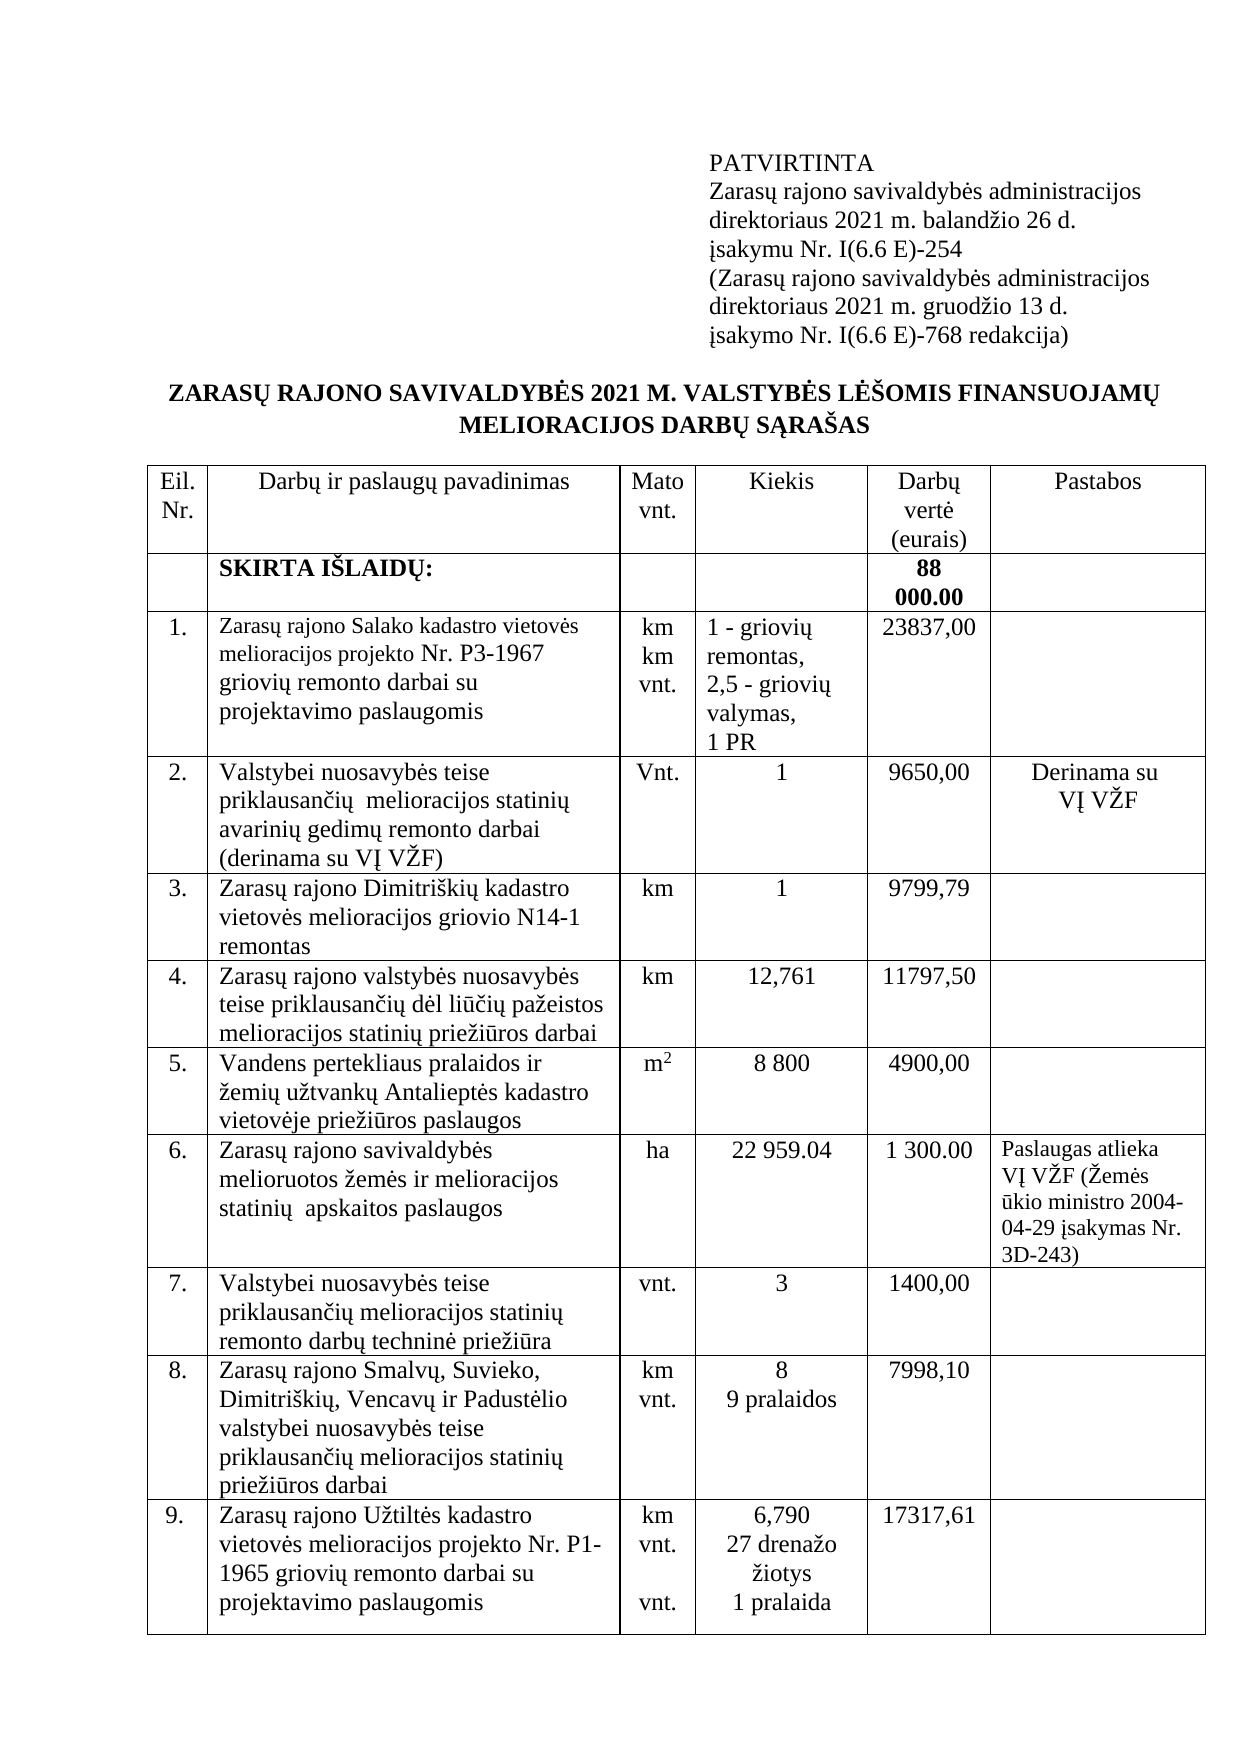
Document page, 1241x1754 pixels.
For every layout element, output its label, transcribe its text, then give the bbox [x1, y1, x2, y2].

table_cell 8. [148, 1356, 207, 1499]
table_cell km [621, 874, 695, 960]
table_cell 4900,00 [868, 1048, 990, 1134]
table_cell 2. [148, 757, 207, 872]
text PATVIRTINTA [709, 148, 1181, 176]
text įsakymu Nr. I(6.6 E)-254 [709, 234, 1181, 263]
table_cell [991, 1500, 1205, 1634]
table_cell Derinama su VĮ VŽF [991, 757, 1205, 872]
table_cell Zarasų rajono Smalvų, Suvieko, Dimitriškių, Vencavų ir Padustėlio valstybei nuosavybės teise priklausančių melioracijos statinių priežiūros darbai [208, 1356, 619, 1499]
text (Zarasų rajono savivaldybės administracijos [709, 263, 1181, 291]
table_cell 1400,00 [868, 1268, 990, 1354]
table_cell 4. [148, 961, 207, 1047]
table_cell [991, 554, 1205, 611]
table_cell [991, 1356, 1205, 1499]
table_cell 5. [148, 1048, 207, 1134]
table_header Darbų vertė (eurais) [868, 466, 990, 552]
table_cell 9. [148, 1500, 207, 1634]
table_cell 23837,00 [868, 612, 990, 756]
table_cell km km vnt. [621, 612, 695, 756]
table_header Mato vnt. [621, 466, 695, 552]
table_header Kiekis [696, 466, 867, 552]
text direktoriaus 2021 m. balandžio 26 d. [709, 205, 1181, 234]
table_cell km [621, 961, 695, 1047]
table_cell [991, 961, 1205, 1047]
table_cell SKIRTA IŠLAIDŲ: [208, 554, 619, 611]
table_cell km vnt. [621, 1356, 695, 1499]
text įsakymo Nr. I(6.6 E)-768 redakcija) [709, 320, 1181, 349]
text Zarasų rajono savivaldybės administracijos [709, 176, 1181, 205]
table_cell 7. [148, 1268, 207, 1354]
table_cell Zarasų rajono savivaldybės melioruotos žemės ir melioracijos statinių apskaitos paslaugos [208, 1135, 619, 1267]
table_cell Valstybei nuosavybės teise priklausančių melioracijos statinių avarinių gedimų remonto darbai (derinama su VĮ VŽF) [208, 757, 619, 872]
table_cell Vnt. [621, 757, 695, 872]
table_header Darbų ir paslaugų pavadinimas [208, 466, 619, 552]
table_cell 11797,50 [868, 961, 990, 1047]
table_header Eil. Nr. [148, 466, 207, 552]
table_cell 9650,00 [868, 757, 990, 872]
table_cell 3. [148, 874, 207, 960]
table_cell 3 [696, 1268, 867, 1354]
table_cell Zarasų rajono Salako kadastro vietovės melioracijos projekto Nr. P3-1967 griovių remonto darbai su projektavimo paslaugomis [208, 612, 619, 756]
table_cell 1 - griovių remontas, 2,5 - griovių valymas, 1 PR [696, 612, 867, 756]
table_cell 9799,79 [868, 874, 990, 960]
table_cell [148, 554, 207, 611]
table_cell km vnt. vnt. [621, 1500, 695, 1634]
text ZARASŲ RAJONO SAVIVALDYBĖS 2021 M. VALSTYBĖS LĖŠOMIS FINANSUOJAMŲ MELIORACIJOS DARBŲ SĄRAŠAS [148, 378, 1181, 439]
table_cell 1 [696, 757, 867, 872]
table_cell [991, 1268, 1205, 1354]
table_cell 1 [696, 874, 867, 960]
table_cell 7998,10 [868, 1356, 990, 1499]
table_cell 12,761 [696, 961, 867, 1047]
table_cell [991, 1048, 1205, 1134]
table_cell Vandens pertekliaus pralaidos ir žemių užtvankų Antalieptės kadastro vietovėje priežiūros paslaugos [208, 1048, 619, 1134]
table_cell [991, 612, 1205, 756]
table_cell Paslaugas atlieka VĮ VŽF (Žemės ūkio ministro 2004-04-29 įsakymas Nr. 3D-243) [991, 1135, 1205, 1267]
table_cell Zarasų rajono Užtiltės kadastro vietovės melioracijos projekto Nr. P1-1965 griovių remonto darbai su projektavimo paslaugomis [208, 1500, 619, 1634]
table_cell 1. [148, 612, 207, 756]
table_cell 8 9 pralaidos [696, 1356, 867, 1499]
table_cell 1 300.00 [868, 1135, 990, 1267]
table_cell Zarasų rajono valstybės nuosavybės teise priklausančių dėl liūčių pažeistos melioracijos statinių priežiūros darbai [208, 961, 619, 1047]
table_cell 17317,61 [868, 1500, 990, 1634]
table_cell vnt. [621, 1268, 695, 1354]
table_cell Zarasų rajono Dimitriškių kadastro vietovės melioracijos griovio N14-1 remontas [208, 874, 619, 960]
table_cell 8 800 [696, 1048, 867, 1134]
table_cell Valstybei nuosavybės teise priklausančių melioracijos statinių remonto darbų techninė priežiūra [208, 1268, 619, 1354]
table_cell ha [621, 1135, 695, 1267]
table_cell [621, 554, 695, 611]
text direktoriaus 2021 m. gruodžio 13 d. [709, 291, 1181, 320]
table_cell 6,790 27 drenažo žiotys 1 pralaida [696, 1500, 867, 1634]
table_cell 6. [148, 1135, 207, 1267]
table_cell [991, 874, 1205, 960]
table_cell m2 [621, 1048, 695, 1134]
table_header Pastabos [991, 466, 1205, 552]
table_cell 88 000.00 [868, 554, 990, 611]
table_cell [696, 554, 867, 611]
table_cell 22 959.04 [696, 1135, 867, 1267]
